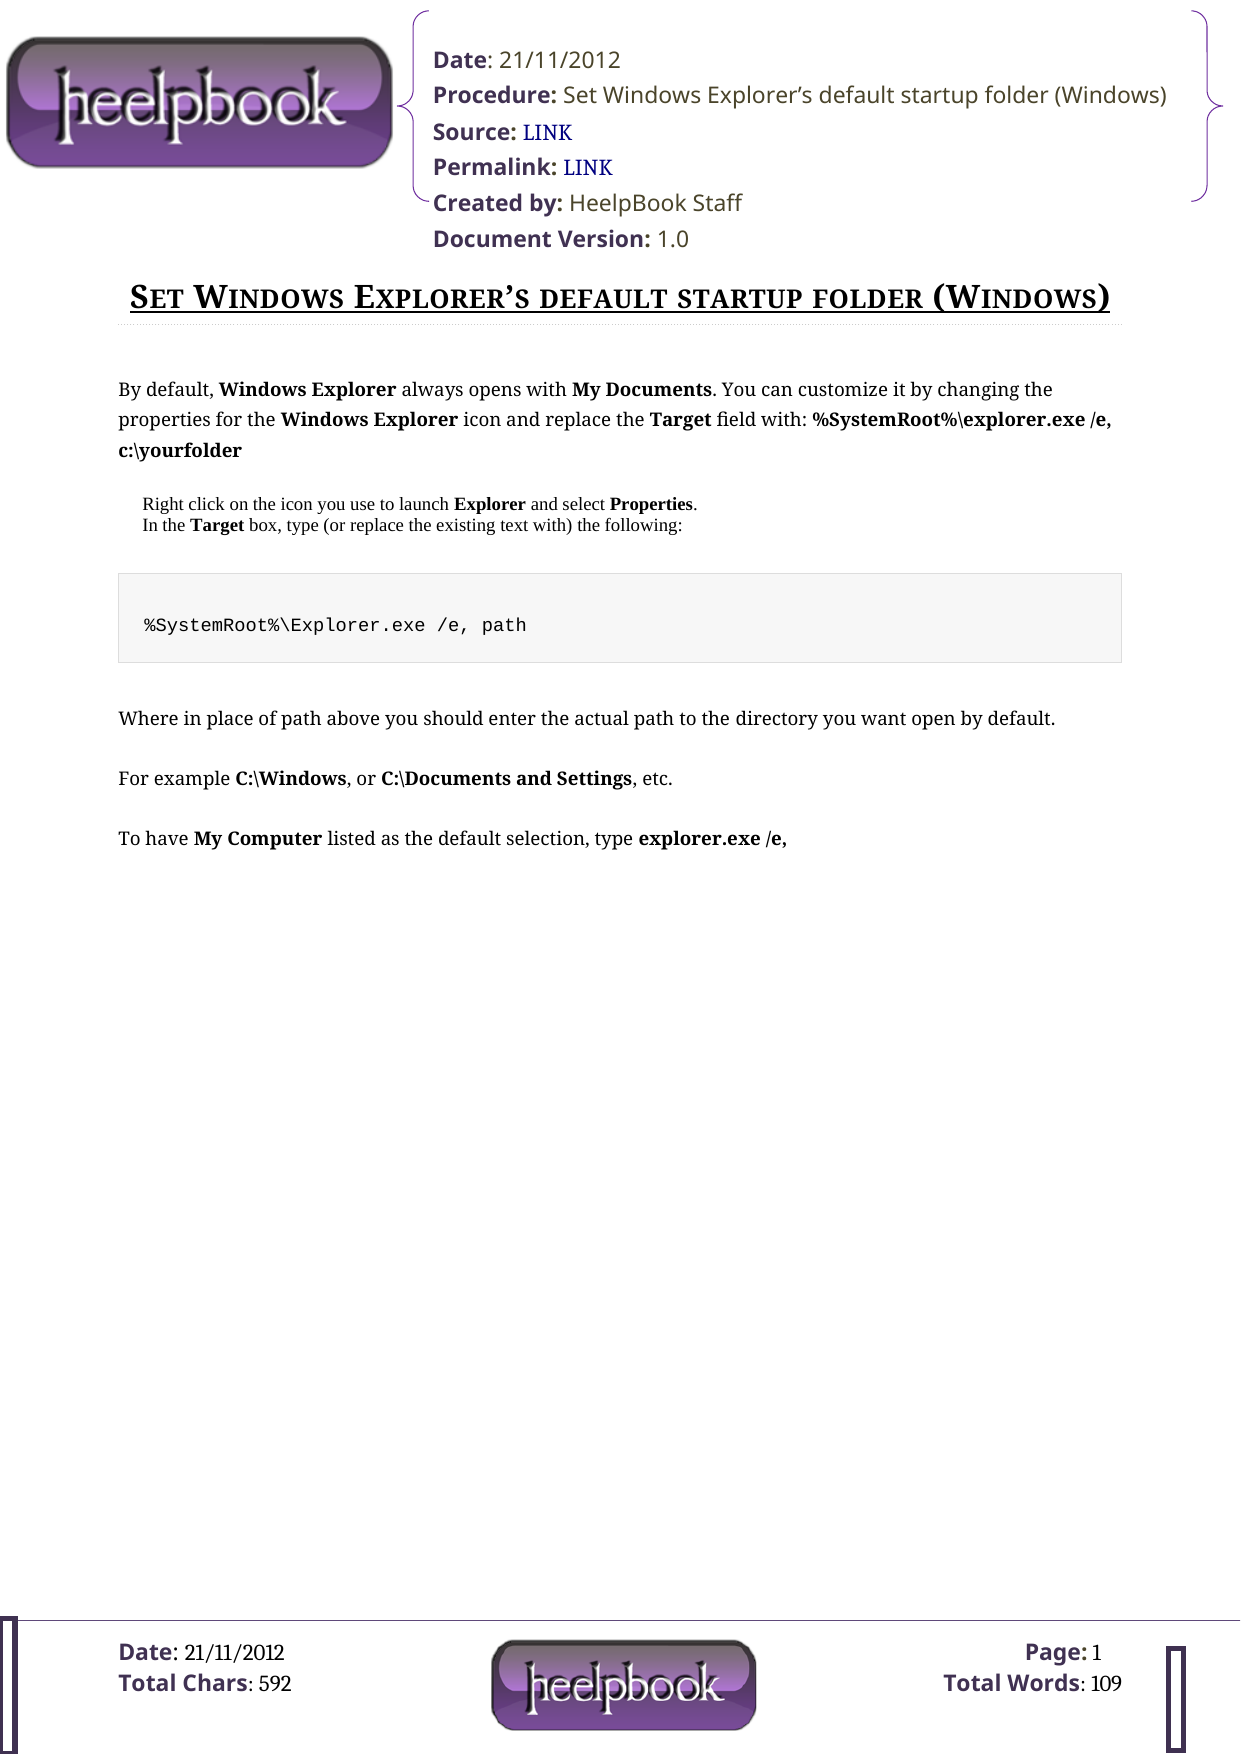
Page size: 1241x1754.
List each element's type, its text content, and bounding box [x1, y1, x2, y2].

text  Right click on the icon you use to launch Explorer and select Properties. [118, 492, 1122, 514]
text  In the Target box, type (or replace the existing text with) the following: [118, 514, 1122, 536]
text For example C:\Windows, or C:\Documents and Settings, etc. [118, 760, 1122, 791]
text By default, Windows Explorer always opens with My Documents. You can customize it by changing the properties for the Windows Explorer icon and replace the Target field with: %SystemRoot%\explorer.exe /e, c:\yourfolder [118, 372, 1122, 462]
text To have My Computer listed as the default selection, type explorer.exe /e, [118, 821, 1122, 851]
text Where in place of path above you should enter the actual path to the directory you want open by default. [118, 700, 1122, 730]
text %SystemRoot%\Explorer.exe /e, path [119, 574, 1121, 662]
subtitle Set Windows Explorer’s default startup folder (Windows) [118, 274, 1122, 325]
